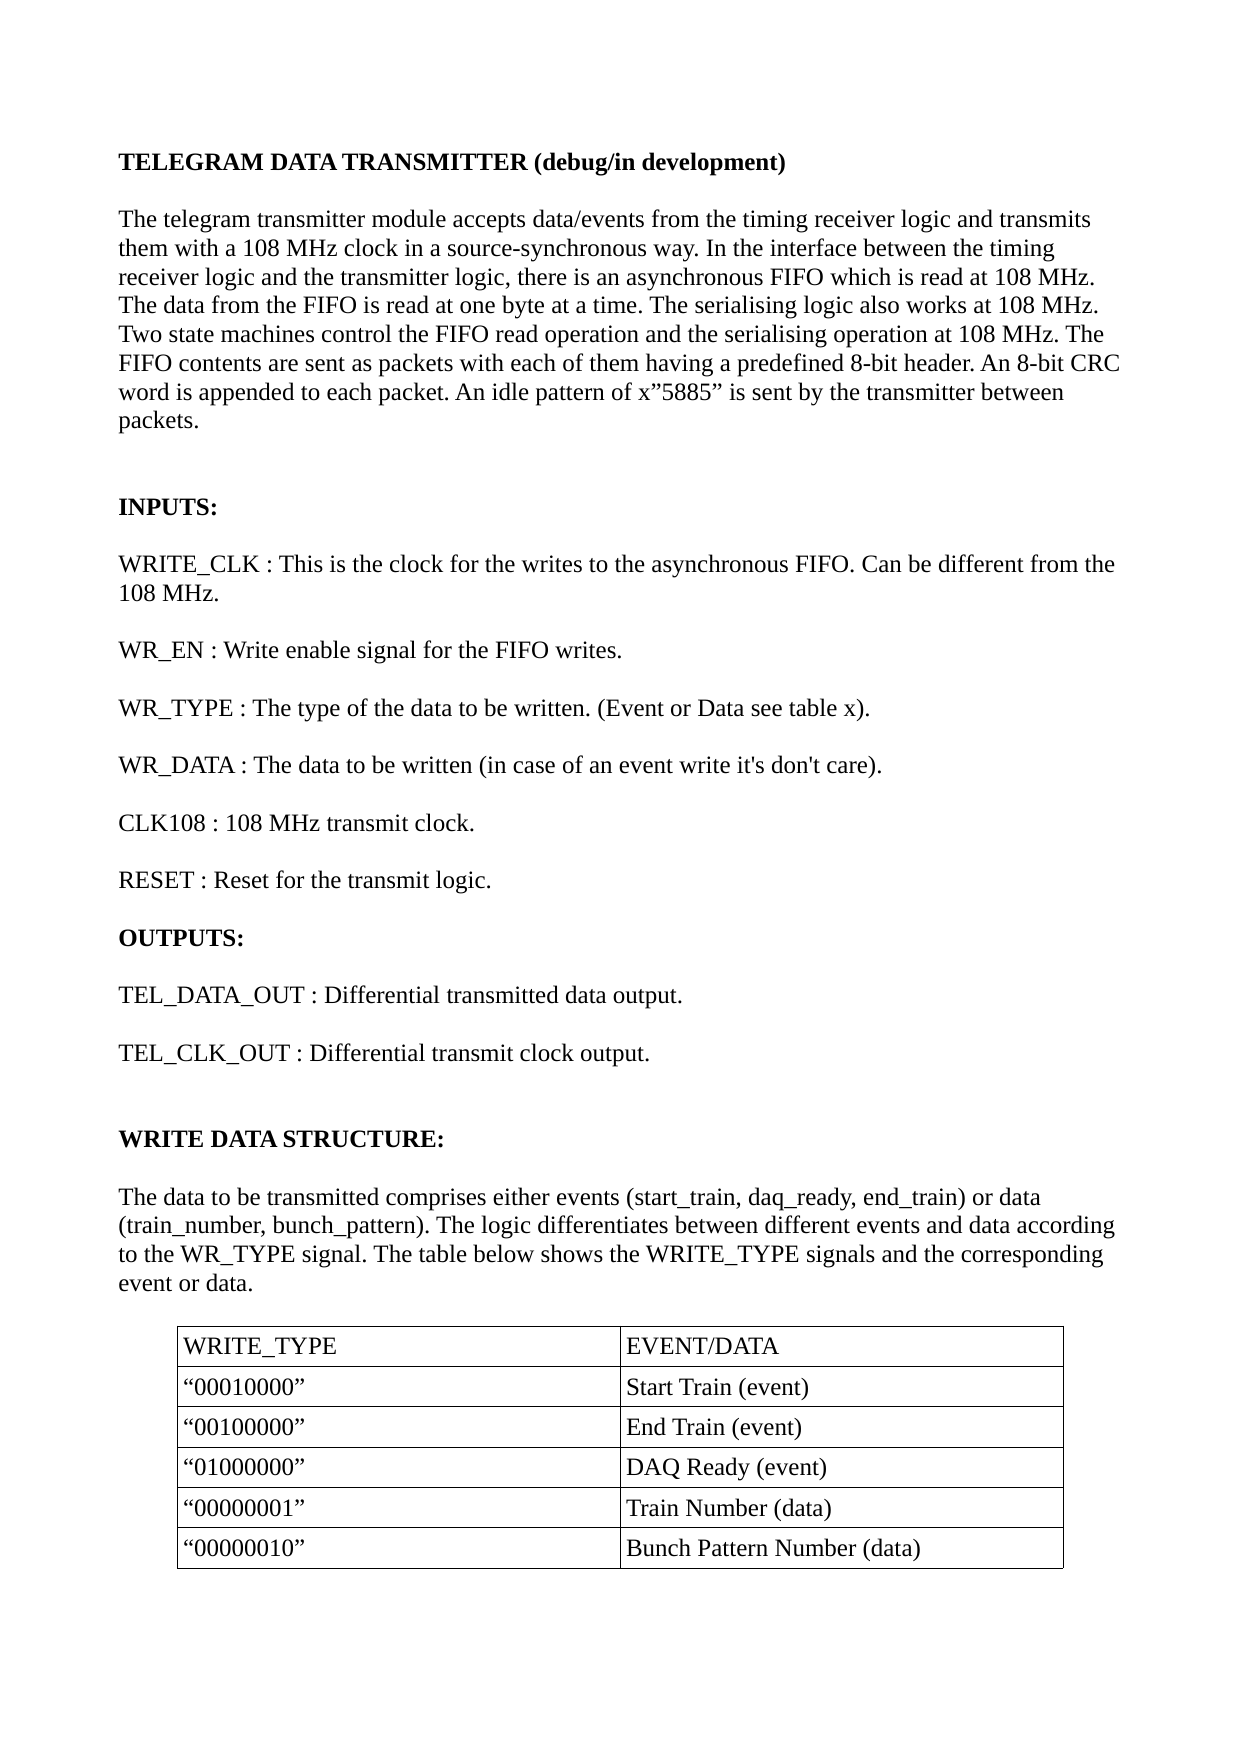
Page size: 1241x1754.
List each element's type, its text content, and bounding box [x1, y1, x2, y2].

text WR_TYPE : The type of the data to be written. (Event or Data see table x). [118, 693, 1122, 722]
table_cell “00000001” [178, 1488, 620, 1527]
text WRITE_CLK : This is the clock for the writes to the asynchronous FIFO. Can be different from the 108 MHz. [118, 549, 1122, 607]
table_cell End Train (event) [621, 1407, 1063, 1447]
text WR_DATA : The data to be written (in case of an event write it's don't care). [118, 751, 1122, 779]
text TEL_DATA_OUT : Differential transmitted data output. [118, 981, 1122, 1009]
table_header EVENT/DATA [621, 1327, 1063, 1366]
table_header WRITE_TYPE [178, 1327, 620, 1366]
text TEL_CLK_OUT : Differential transmit clock output. [118, 1038, 1122, 1067]
text The telegram transmitter module accepts data/events from the timing receiver logic and transmits them with a 108 MHz clock in a source-synchronous way. In the interface between the timing receiver logic and the transmitter logic, there is an asynchronous FIFO which is read at 108 MHz. The data from the FIFO is read at one byte at a time. The serialising logic also works at 108 MHz. Two state machines control the FIFO read operation and the serialising operation at 108 MHz. The FIFO contents are sent as packets with each of them having a predefined 8-bit header. An 8-bit CRC word is appended to each packet. An idle pattern of x”5885” is sent by the transmitter between packets. [118, 204, 1122, 434]
text CLK108 : 108 MHz transmit clock. [118, 808, 1122, 837]
table_cell Train Number (data) [621, 1488, 1063, 1527]
table_cell “01000000” [178, 1448, 620, 1487]
text WR_EN : Write enable signal for the FIFO writes. [118, 636, 1122, 664]
table_cell “00010000” [178, 1367, 620, 1406]
text The data to be transmitted comprises either events (start_train, daq_ready, end_train) or data (train_number, bunch_pattern). The logic differentiates between different events and data according to the WR_TYPE signal. The table below shows the WRITE_TYPE signals and the corresponding event or data. [118, 1182, 1122, 1297]
table_cell Bunch Pattern Number (data) [621, 1528, 1063, 1567]
table_cell DAQ Ready (event) [621, 1448, 1063, 1487]
table_cell “00000010” [178, 1528, 620, 1567]
text WRITE DATA STRUCTURE: [118, 1124, 1122, 1153]
table_cell Start Train (event) [621, 1367, 1063, 1406]
text OUTPUTS: [118, 923, 1122, 952]
table_cell “00100000” [178, 1407, 620, 1447]
text RESET : Reset for the transmit logic. [118, 866, 1122, 894]
text INPUTS: [118, 492, 1122, 521]
text TELEGRAM DATA TRANSMITTER (debug/in development) [118, 147, 1122, 176]
